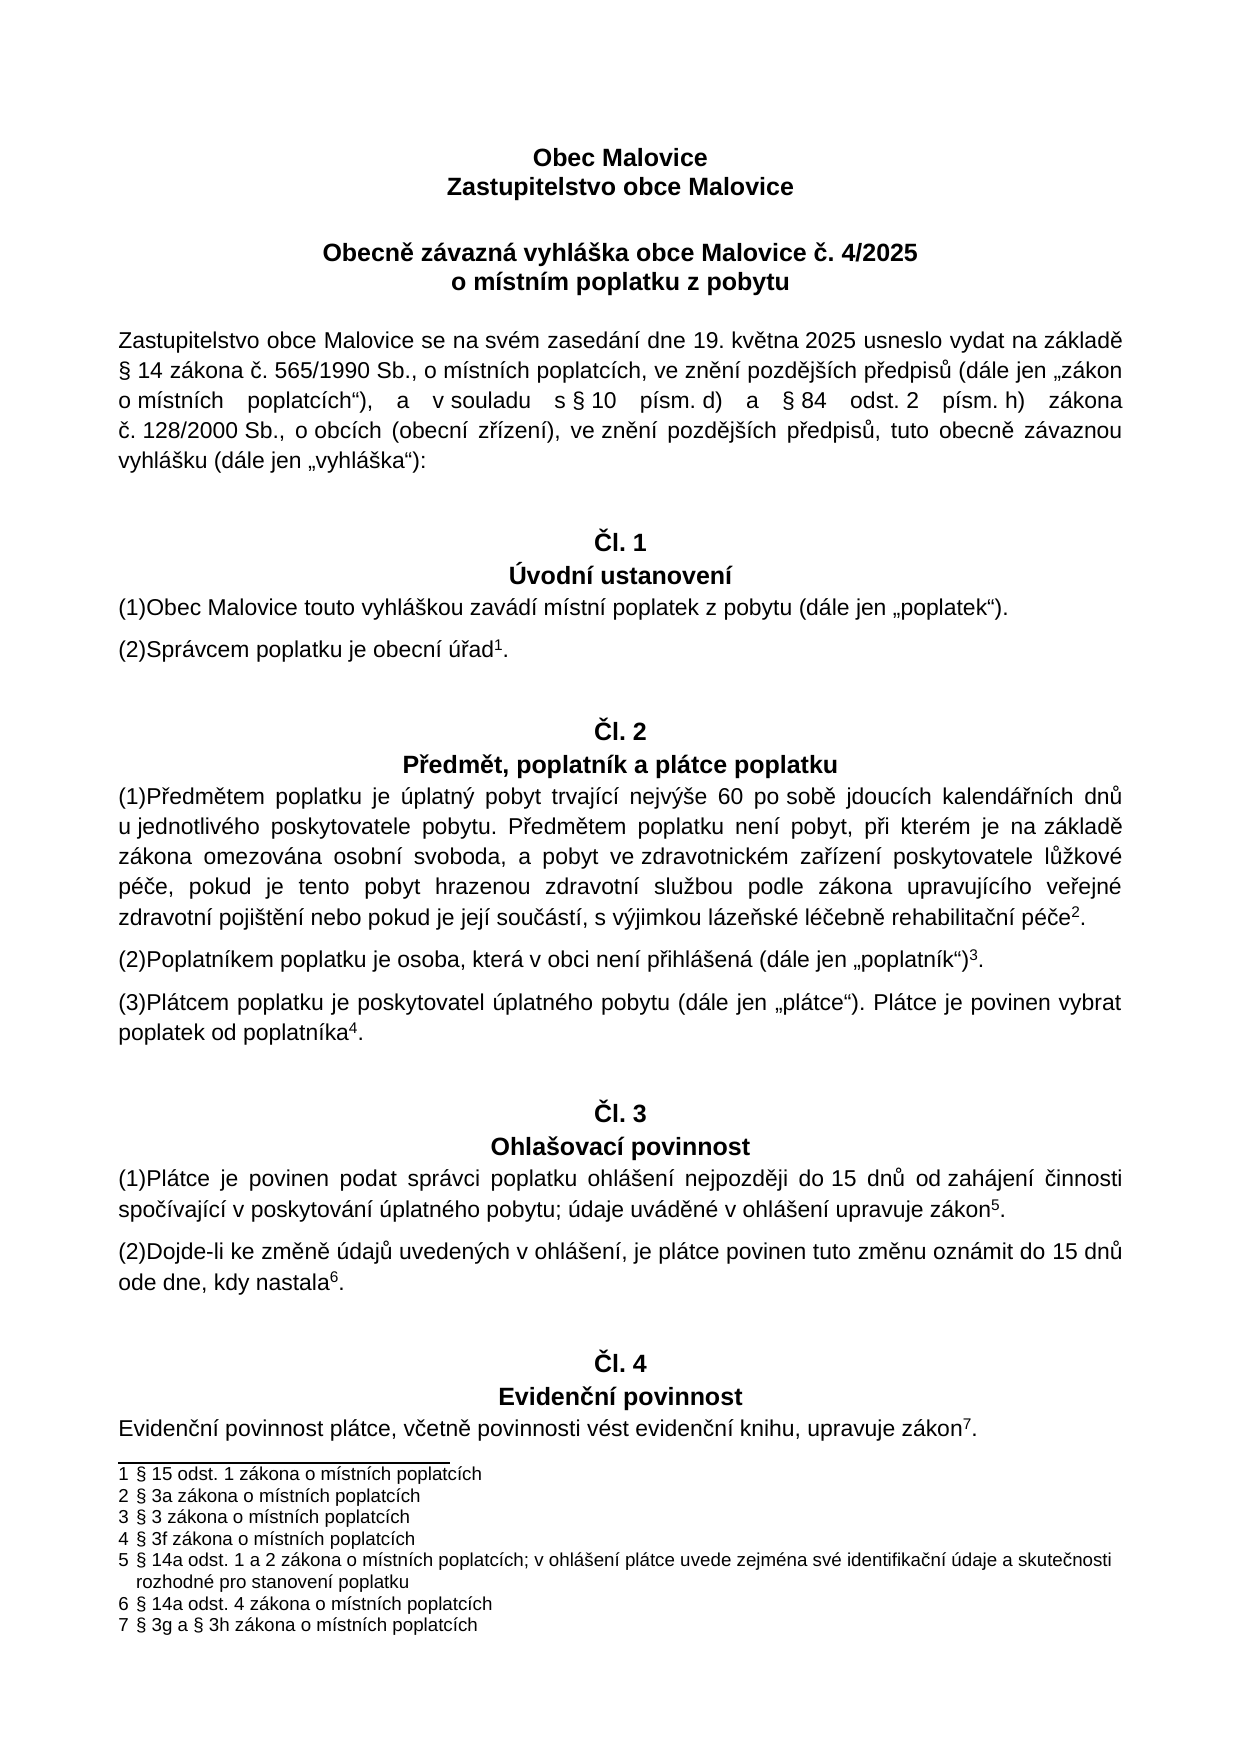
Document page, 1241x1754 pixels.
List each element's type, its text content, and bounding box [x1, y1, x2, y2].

list § 3 zákona o místních poplatcích [118, 1506, 1122, 1528]
subtitle Čl. 1 Úvodní ustanovení [118, 528, 1122, 589]
list Správcem poplatku je obecní úřad. [118, 636, 1122, 663]
list Plátcem poplatku je poskytovatel úplatného pobytu (dále jen „plátce“). Plátce je povinen vybrat poplatek od poplatníka. [118, 989, 1122, 1046]
list Dojde-li ke změně údajů uvedených v ohlášení, je plátce povinen tuto změnu oznámit do 15 dnů ode dne, kdy nastala. [118, 1238, 1122, 1295]
list Předmětem poplatku je úplatný pobyt trvající nejvýše 60 po sobě jdoucích kalendářních dnů u jednotlivého poskytovatele pobytu. Předmětem poplatku není pobyt, při kterém je na základě zákona omezována osobní svoboda, a pobyt ve zdravotnickém zařízení poskytovatele lůžkové péče, pokud je tento pobyt hrazenou zdravotní službou podle zákona upravujícího veřejné zdravotní pojištění nebo pokud je její součástí, s výjimkou lázeňské léčebně rehabilitační péče. [118, 783, 1122, 930]
list § 14a odst. 1 a 2 zákona o místních poplatcích; v ohlášení plátce uvede zejména své identifikační údaje a skutečnosti rozhodné pro stanovení poplatku [118, 1549, 1122, 1592]
text Zastupitelstvo obce Malovice se na svém zasedání dne 19. května 2025 usneslo vydat na základě § 14 zákona č. 565/1990 Sb., o místních poplatcích, ve znění pozdějších předpisů (dále jen „zákon o místních poplatcích“), a v souladu s § 10 písm. d) a § 84 odst. 2 písm. h) zákona č. 128/2000 Sb., o obcích (obecní zřízení), ve znění pozdějších předpisů, tuto obecně závaznou vyhlášku (dále jen „vyhláška“): [118, 327, 1122, 474]
text Evidenční povinnost plátce, včetně povinnosti vést evidenční knihu, upravuje zákon. [118, 1415, 1122, 1441]
subtitle Čl. 3 Ohlašovací povinnost [118, 1099, 1122, 1161]
list § 15 odst. 1 zákona o místních poplatcích [118, 1463, 1122, 1484]
list Obec Malovice touto vyhláškou zavádí místní poplatek z pobytu (dále jen „poplatek“). [118, 594, 1122, 620]
subtitle Čl. 2 Předmět, poplatník a plátce poplatku [118, 717, 1122, 778]
subtitle Obecně závazná vyhláška obce Malovice č. 4/2025 o místním poplatku z pobytu [118, 238, 1122, 295]
text § 3g a § 3h zákona o místních poplatcích [118, 1614, 1122, 1635]
list § 14a odst. 4 zákona o místních poplatcích [118, 1592, 1122, 1614]
text Obec Malovice Zastupitelstvo obce Malovice [118, 143, 1122, 201]
list Plátce je povinen podat správci poplatku ohlášení nejpozději do 15 dnů od zahájení činnosti spočívající v poskytování úplatného pobytu; údaje uváděné v ohlášení upravuje zákon. [118, 1165, 1122, 1222]
list Poplatníkem poplatku je osoba, která v obci není přihlášená (dále jen „poplatník“). [118, 946, 1122, 973]
list § 3a zákona o místních poplatcích [118, 1484, 1122, 1506]
list § 3f zákona o místních poplatcích [118, 1528, 1122, 1549]
subtitle Čl. 4 Evidenční povinnost [118, 1349, 1122, 1411]
